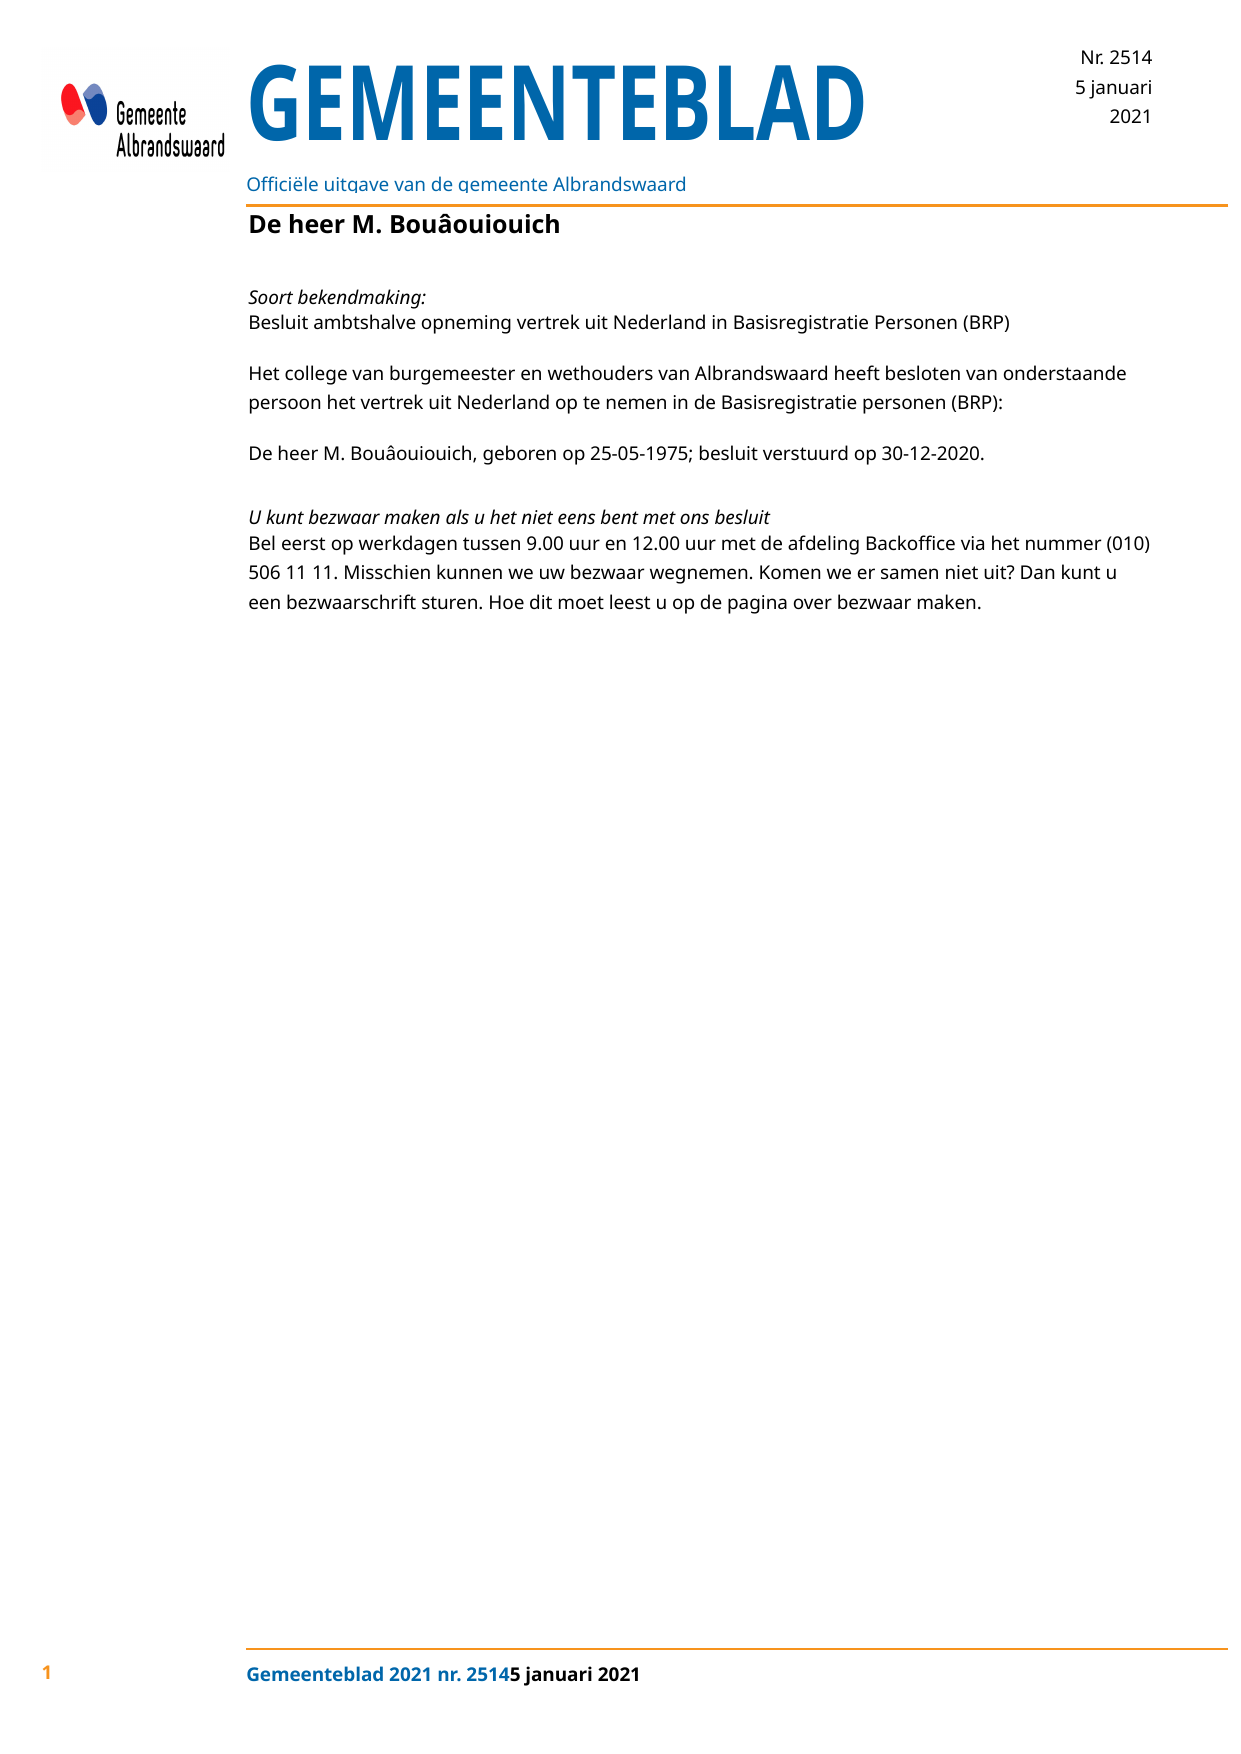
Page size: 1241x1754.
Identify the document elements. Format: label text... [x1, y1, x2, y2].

text Soort bekendmaking: [248, 284, 1152, 309]
text De heer M. Bouâouiouich [248, 207, 1152, 241]
text U kunt bezwaar maken als u het niet eens bent met ons besluit [248, 504, 1152, 530]
text Bel eerst op werkdagen tussen 9.00 uur en 12.00 uur met de afdeling Backoffice via het nummer (010) 506 11 11. Misschien kunnen we uw bezwaar wegnemen. Komen we er samen niet uit? Dan kunt u een bezwaarschrift sturen. Hoe dit moet leest u op de pagina over bezwaar maken. [248, 530, 1152, 614]
text Het college van burgemeester en wethouders van Albrandswaard heeft besloten van onderstaande persoon het vertrek uit Nederland op te nemen in de Basisregistratie personen (BRP): [248, 360, 1152, 415]
text Besluit ambtshalve opneming vertrek uit Nederland in Basisregistratie Personen (BRP) [248, 309, 1152, 335]
picture [41, 47, 231, 172]
text De heer M. Bouâouiouich, geboren op 25-05-1975; besluit verstuurd op 30-12-2020. [248, 440, 1152, 466]
